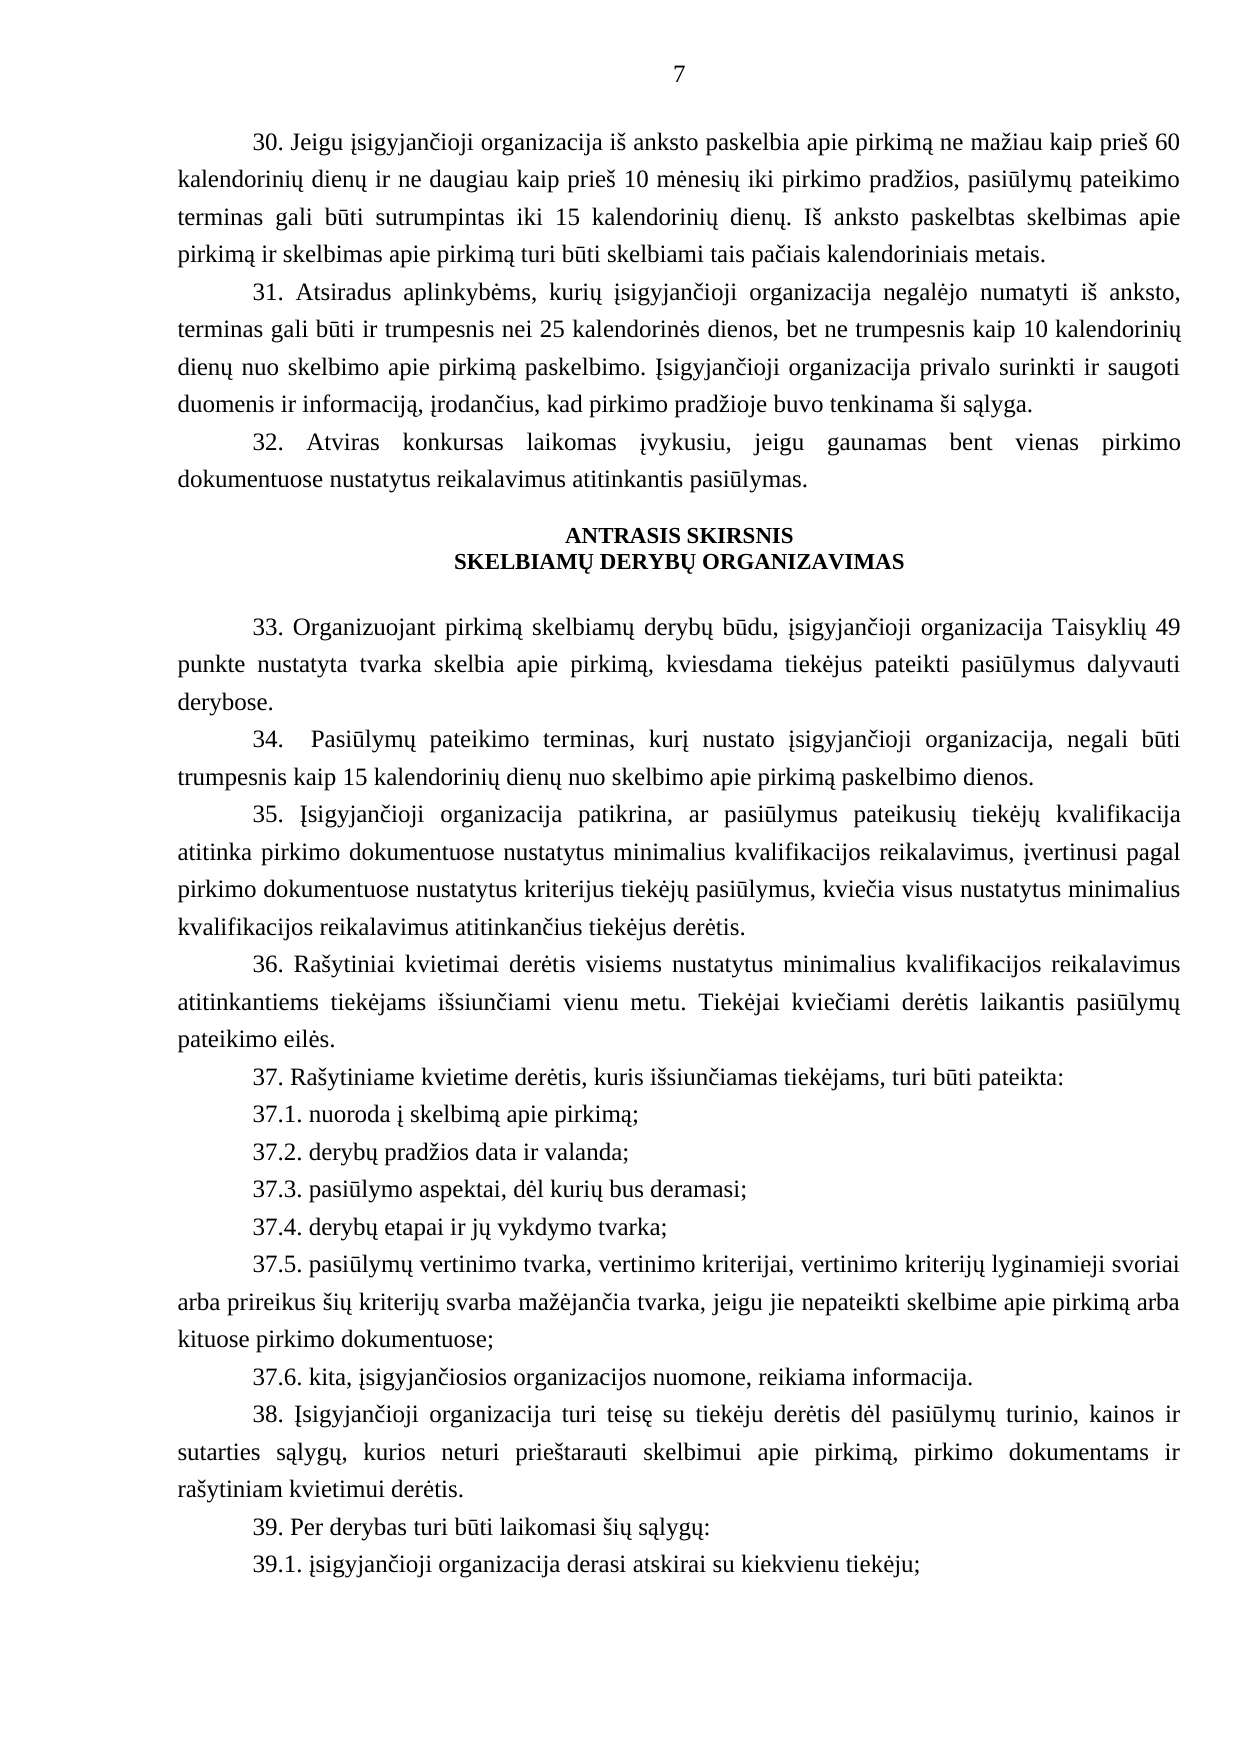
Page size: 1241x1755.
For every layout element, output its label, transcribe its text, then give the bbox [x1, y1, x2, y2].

text 37.5. pasiūlymų vertinimo tvarka, vertinimo kriterijai, vertinimo kriterijų lyginamieji svoriai arba prireikus šių kriterijų svarba mažėjančia tvarka, jeigu jie nepateikti skelbime apie pirkimą arba kituose pirkimo dokumentuose; [177, 1241, 1181, 1353]
text 38. Įsigyjančioji organizacija turi teisę su tiekėju derėtis dėl pasiūlymų turinio, kainos ir sutarties sąlygų, kurios neturi prieštarauti skelbimui apie pirkimą, pirkimo dokumentams ir rašytiniam kvietimui derėtis. [177, 1391, 1181, 1503]
subtitle ANTRasIS skirsnis [177, 522, 1181, 548]
text 37.3. pasiūlymo aspektai, dėl kurių bus deramasi; [177, 1166, 1181, 1203]
text 37. Rašytiniame kvietime derėtis, kuris išsiunčiamas tiekėjams, turi būti pateikta: [177, 1053, 1181, 1091]
text 32. Atviras konkursas laikomas įvykusiu, jeigu gaunamas bent vienas pirkimo dokumentuose nustatytus reikalavimus atitinkantis pasiūlymas. [177, 418, 1181, 493]
text 39. Per derybas turi būti laikomasi šių sąlygų: [177, 1503, 1181, 1541]
text 37.1. nuoroda į skelbimą apie pirkimą; [177, 1091, 1181, 1128]
text 33. Organizuojant pirkimą skelbiamų derybų būdu, įsigyjančioji organizacija Taisyklių 49 punkte nustatyta tvarka skelbia apie pirkimą, kviesdama tiekėjus pateikti pasiūlymus dalyvauti derybose. [177, 603, 1181, 716]
subtitle Skelbiamų derybų organizavimas [177, 548, 1181, 574]
text 37.2. derybų pradžios data ir valanda; [177, 1128, 1181, 1166]
text 37.6. kita, įsigyjančiosios organizacijos nuomone, reikiama informacija. [177, 1353, 1181, 1391]
text 30. Jeigu įsigyjančioji organizacija iš anksto paskelbia apie pirkimą ne mažiau kaip prieš 60 kalendorinių dienų ir ne daugiau kaip prieš 10 mėnesių iki pirkimo pradžios, pasiūlymų pateikimo terminas gali būti sutrumpintas iki 15 kalendorinių dienų. Iš anksto paskelbtas skelbimas apie pirkimą ir skelbimas apie pirkimą turi būti skelbiami tais pačiais kalendoriniais metais. [177, 118, 1181, 268]
text 39.1. įsigyjančioji organizacija derasi atskirai su kiekvienu tiekėju; [177, 1541, 1181, 1578]
text 36. Rašytiniai kvietimai derėtis visiems nustatytus minimalius kvalifikacijos reikalavimus atitinkantiems tiekėjams išsiunčiami vienu metu. Tiekėjai kviečiami derėtis laikantis pasiūlymų pateikimo eilės. [177, 941, 1181, 1053]
text 37.4. derybų etapai ir jų vykdymo tvarka; [177, 1203, 1181, 1241]
text 31. Atsiradus aplinkybėms, kurių įsigyjančioji organizacija negalėjo numatyti iš anksto, terminas gali būti ir trumpesnis nei 25 kalendorinės dienos, bet ne trumpesnis kaip 10 kalendorinių dienų nuo skelbimo apie pirkimą paskelbimo. Įsigyjančioji organizacija privalo surinkti ir saugoti duomenis ir informaciją, įrodančius, kad pirkimo pradžioje buvo tenkinama ši sąlyga. [177, 268, 1181, 418]
text 34. Pasiūlymų pateikimo terminas, kurį nustato įsigyjančioji organizacija, negali būti trumpesnis kaip 15 kalendorinių dienų nuo skelbimo apie pirkimą paskelbimo dienos. [177, 716, 1181, 791]
text 35. Įsigyjančioji organizacija patikrina, ar pasiūlymus pateikusių tiekėjų kvalifikacija atitinka pirkimo dokumentuose nustatytus minimalius kvalifikacijos reikalavimus, įvertinusi pagal pirkimo dokumentuose nustatytus kriterijus tiekėjų pasiūlymus, kviečia visus nustatytus minimalius kvalifikacijos reikalavimus atitinkančius tiekėjus derėtis. [177, 791, 1181, 941]
